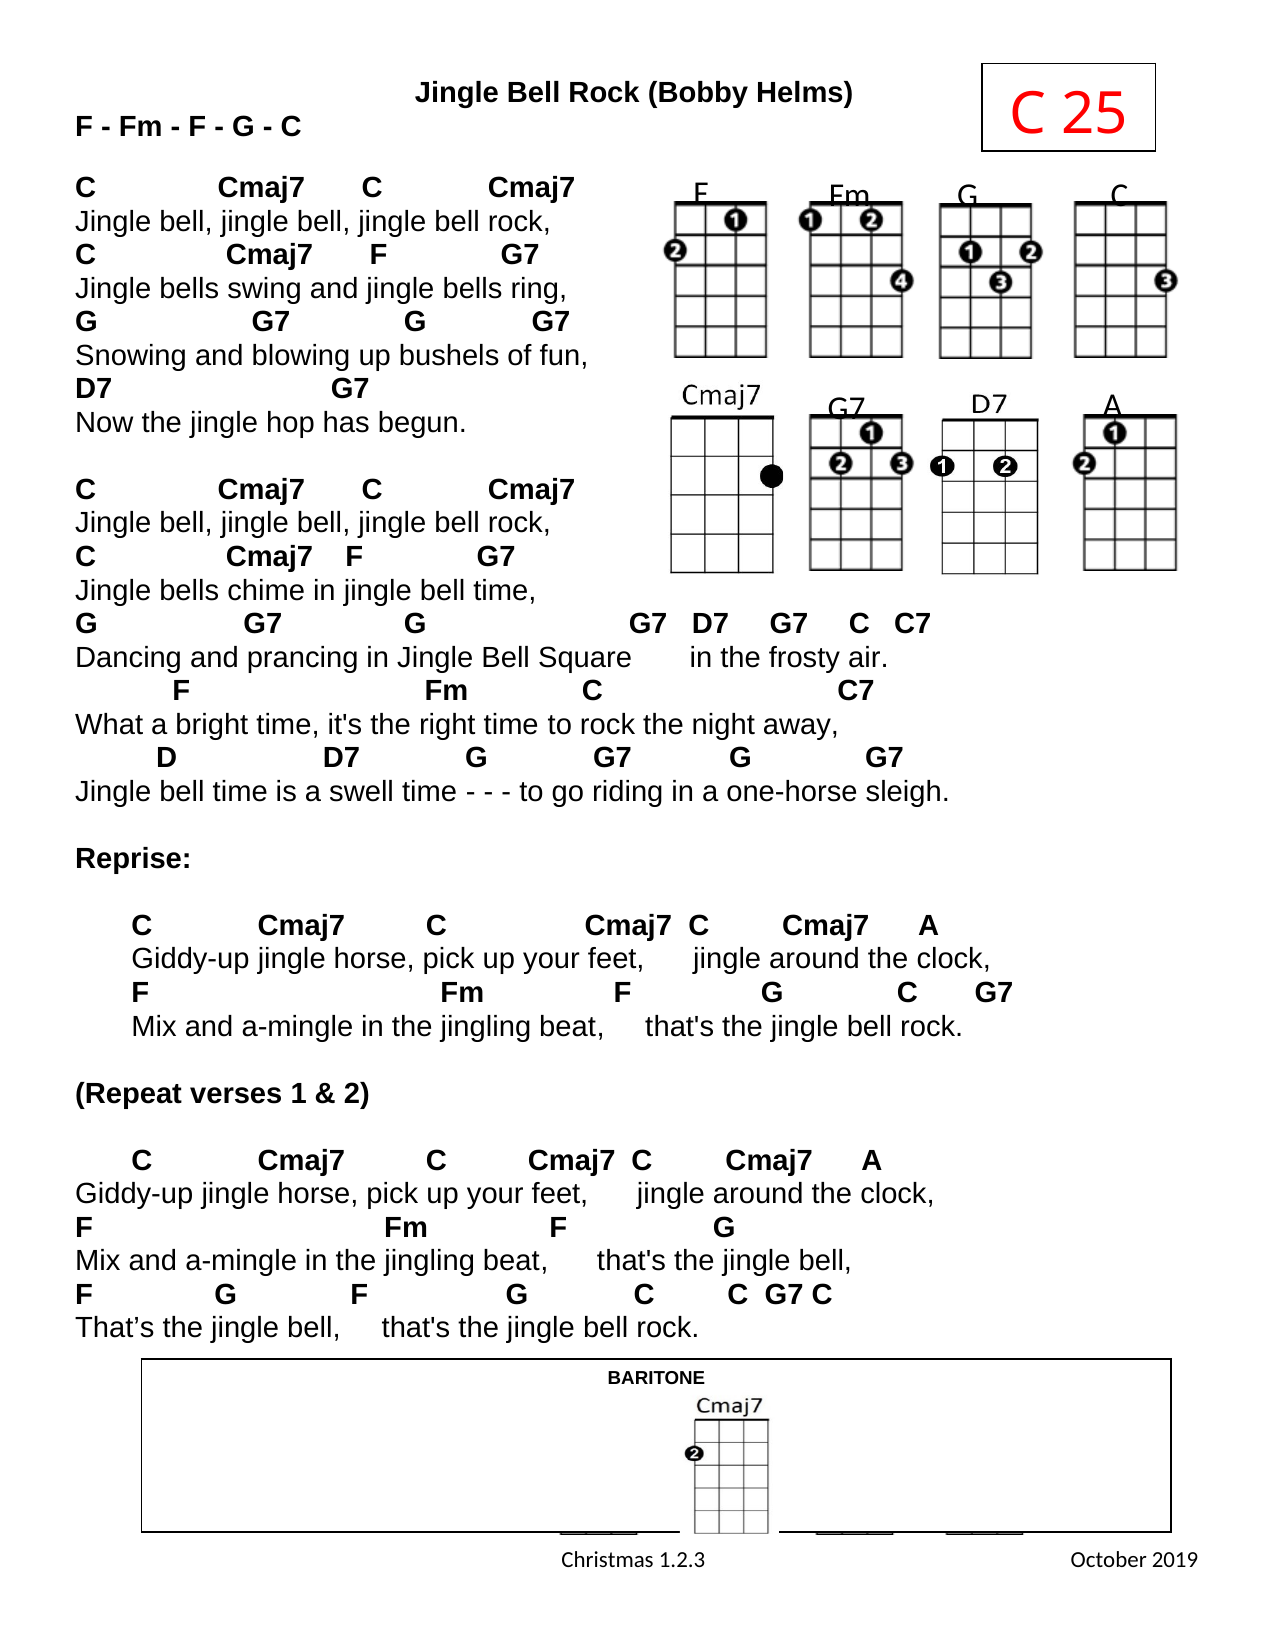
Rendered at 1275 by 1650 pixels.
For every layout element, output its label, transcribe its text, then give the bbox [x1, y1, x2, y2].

text [781, 237, 795, 271]
text Mix and a-mingle in the jingling beat, that's the jingle bell rock. [131, 1009, 1200, 1042]
text [784, 472, 795, 506]
text [1156, 75, 1200, 108]
text [917, 237, 925, 271]
text [1156, 108, 1200, 142]
text [1048, 539, 1200, 573]
text Now the jingle hop has begun. [75, 405, 658, 438]
text Jingle bell, jingle bell, jingle bell rock, [75, 506, 658, 539]
text [1048, 472, 1069, 506]
text Now the jingle hop has begun. [857, 405, 922, 438]
text D7 G7 [75, 371, 658, 405]
text G G7 G G7 [75, 304, 660, 338]
text Dancing and prancing in Jingle Bell Square in the frosty air. [75, 640, 1200, 673]
text Giddy-up jingle horse, pick up your feet, jingle around the clock, [75, 1176, 1200, 1210]
text Giddy-up jingle horse, pick up your feet, jingle around the clock, [131, 942, 1200, 975]
text Now the jingle hop has begun. [784, 405, 829, 438]
text BARITONE [157, 1367, 1155, 1388]
text C Cmaj7 C Cmaj7 [75, 472, 658, 506]
text D D7 G G7 G G7 [75, 740, 1200, 774]
text C Cmaj7 F G7 [75, 539, 658, 573]
text C Cmaj7 C Cmaj7 [75, 170, 1200, 204]
text That’s the jingle bell, that's the jingle bell rock. [75, 1311, 1200, 1344]
text [1181, 237, 1200, 271]
text F Fm F G C G7 [131, 975, 1200, 1009]
text [781, 304, 795, 338]
text G G7 G G7 D7 G7 C C7 [75, 606, 1200, 640]
text [1046, 237, 1060, 271]
text Snowing and blowing up bushels of fun, [75, 338, 1200, 371]
text Jingle Bell Rock (Bobby Helms) [75, 75, 981, 108]
text C Cmaj7 C Cmaj7 C Cmaj7 A [131, 908, 1200, 942]
text [784, 371, 1200, 405]
text Now the jingle hop has begun. [1117, 405, 1200, 438]
text F - Fm - F - G - C [75, 108, 981, 142]
text [1046, 304, 1060, 338]
text C Cmaj7 F G7 [75, 237, 660, 271]
text Now the jingle hop has begun. [1048, 405, 1106, 438]
text [917, 304, 925, 338]
text Mix and a-mingle in the jingling beat, that's the jingle bell, [75, 1243, 1200, 1277]
text Jingle bell, jingle bell, jingle bell rock, [75, 204, 660, 237]
text F Fm C C7 [75, 673, 1200, 707]
text F Fm F G [75, 1210, 1200, 1243]
text [1181, 304, 1200, 338]
text Jingle bells chime in jingle bell time, [75, 573, 1200, 606]
text [1191, 472, 1200, 506]
text Jingle bells swing and jingle bells ring, [75, 271, 660, 304]
text Jingle bell time is a swell time - - - to go riding in a one-horse sleigh. [75, 774, 1200, 807]
text C Cmaj7 C Cmaj7 C Cmaj7 A [131, 1143, 1200, 1176]
text [983, 64, 1155, 150]
text [784, 539, 922, 573]
text Reprise: [75, 841, 1200, 874]
text (Repeat verses 1 & 2) [75, 1076, 1200, 1109]
text C 25 [998, 72, 1140, 142]
text F G F G C C G7 C [75, 1277, 1200, 1311]
text What a bright time, it's the right time to rock the night away, [75, 707, 1200, 740]
